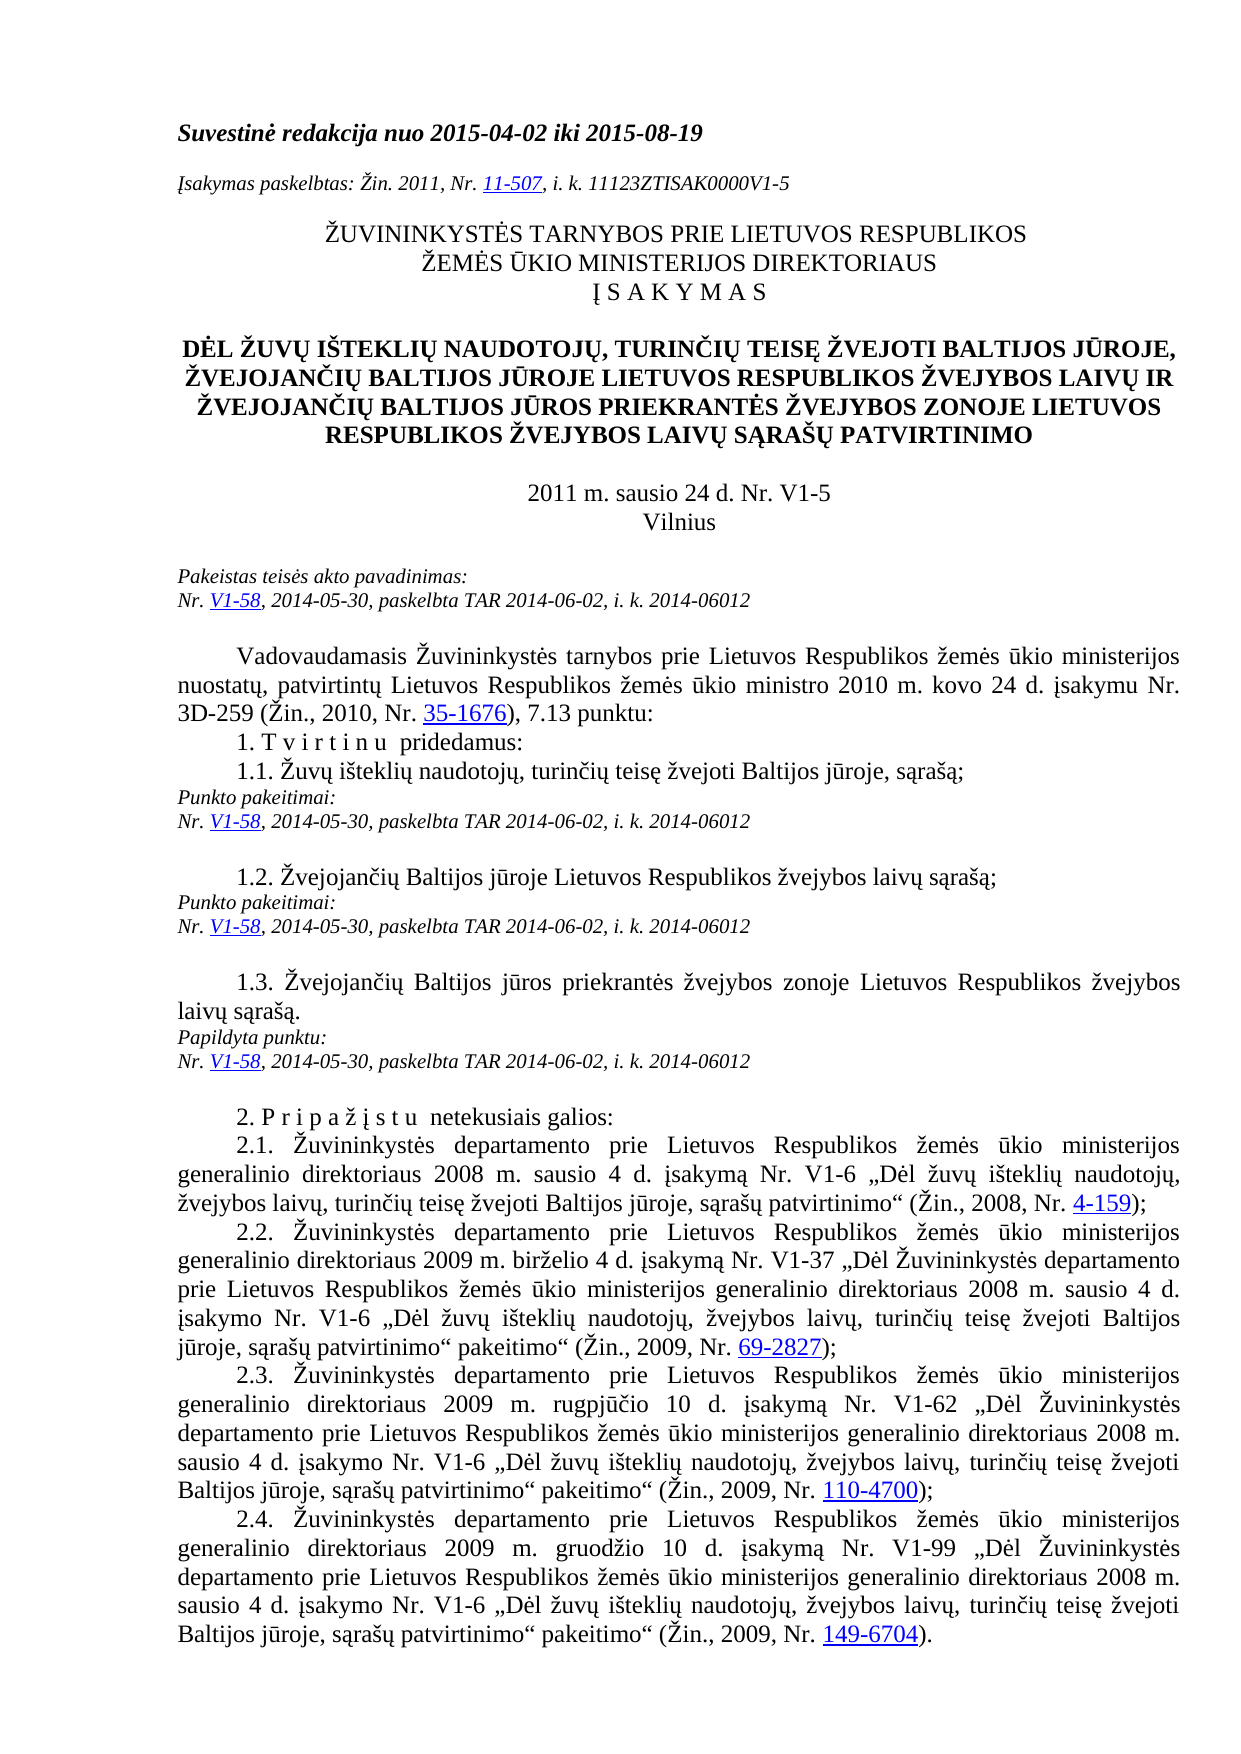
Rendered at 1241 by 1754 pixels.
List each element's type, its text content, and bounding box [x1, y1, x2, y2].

text 1.3. Žvejojančių Baltijos jūros priekrantės žvejybos zonoje Lietuvos Respublikos žvejybos laivų sąrašą. [177, 967, 1181, 1025]
text Nr. V1-58, 2014-05-30, paskelbta TAR 2014-06-02, i. k. 2014-06012 [177, 1049, 1181, 1073]
text Įsakymas paskelbtas: Žin. 2011, Nr. 11-507, i. k. 11123ZTISAK0000V1-5 [177, 171, 1181, 195]
text 1. Tvirtinu pridedamus: [177, 727, 1181, 756]
text Nr. V1-58, 2014-05-30, paskelbta TAR 2014-06-02, i. k. 2014-06012 [177, 914, 1181, 938]
text DĖL ŽUVŲ IŠTEKLIŲ NAUDOTOJŲ, TURINČIŲ TEISĘ ŽVEJOTI BALTIJOS JŪROJE, ŽVEJOJANČIŲ BALTIJOS JŪROJE LIETUVOS RESPUBLIKOS ŽVEJYBOS LAIVŲ IR ŽVEJOJANČIŲ BALTIJOS JŪROS PRIEKRANTĖS ŽVEJYBOS ZONOJE LIETUVOS RESPUBLIKOS ŽVEJYBOS LAIVŲ SĄRAŠŲ PATVIRTINIMO [177, 334, 1181, 449]
text Punkto pakeitimai: [177, 890, 1181, 914]
text Vadovaudamasis Žuvininkystės tarnybos prie Lietuvos Respublikos žemės ūkio ministerijos nuostatų, patvirtintų Lietuvos Respublikos žemės ūkio ministro 2010 m. kovo 24 d. įsakymu Nr. 3D-259 (Žin., 2010, Nr. 35-1676), 7.13 punktu: [177, 641, 1181, 727]
text Punkto pakeitimai: [177, 785, 1181, 809]
text 2.1. Žuvininkystės departamento prie Lietuvos Respublikos žemės ūkio ministerijos generalinio direktoriaus 2008 m. sausio 4 d. įsakymą Nr. V1-6 „Dėl žuvų išteklių naudotojų, žvejybos laivų, turinčių teisę žvejoti Baltijos jūroje, sąrašų patvirtinimo“ (Žin., 2008, Nr. 4-159); [177, 1130, 1181, 1217]
text Pakeistas teisės akto pavadinimas: [177, 564, 1181, 588]
text ĮSAKYMAS [177, 277, 1181, 305]
text Papildyta punktu: [177, 1025, 1181, 1049]
text 2.4. Žuvininkystės departamento prie Lietuvos Respublikos žemės ūkio ministerijos generalinio direktoriaus 2009 m. gruodžio 10 d. įsakymą Nr. V1-99 „Dėl Žuvininkystės departamento prie Lietuvos Respublikos žemės ūkio ministerijos generalinio direktoriaus 2008 m. sausio 4 d. įsakymo Nr. V1-6 „Dėl žuvų išteklių naudotojų, žvejybos laivų, turinčių teisę žvejoti Baltijos jūroje, sąrašų patvirtinimo“ pakeitimo“ (Žin., 2009, Nr. 149-6704). [177, 1504, 1181, 1648]
text 2.2. Žuvininkystės departamento prie Lietuvos Respublikos žemės ūkio ministerijos generalinio direktoriaus 2009 m. birželio 4 d. įsakymą Nr. V1-37 „Dėl Žuvininkystės departamento prie Lietuvos Respublikos žemės ūkio ministerijos generalinio direktoriaus 2008 m. sausio 4 d. įsakymo Nr. V1-6 „Dėl žuvų išteklių naudotojų, žvejybos laivų, turinčių teisę žvejoti Baltijos jūroje, sąrašų patvirtinimo“ pakeitimo“ (Žin., 2009, Nr. 69-2827); [177, 1217, 1181, 1360]
text 1.2. Žvejojančių Baltijos jūroje Lietuvos Respublikos žvejybos laivų sąrašą; [177, 862, 1181, 890]
text 1.1. Žuvų išteklių naudotojų, turinčių teisę žvejoti Baltijos jūroje, sąrašą; [177, 756, 1181, 785]
text Suvestinė redakcija nuo 2015-04-02 iki 2015-08-19 [177, 118, 1181, 147]
text žemės ūkio ministerijos direktoriAus [177, 248, 1181, 277]
text 2011 m. sausio 24 d. Nr. V1-5 [177, 478, 1181, 507]
text Nr. V1-58, 2014-05-30, paskelbta TAR 2014-06-02, i. k. 2014-06012 [177, 588, 1181, 612]
text 2. Pripažįstu netekusiais galios: [177, 1102, 1181, 1130]
text 2.3. Žuvininkystės departamento prie Lietuvos Respublikos žemės ūkio ministerijos generalinio direktoriaus 2009 m. rugpjūčio 10 d. įsakymą Nr. V1-62 „Dėl Žuvininkystės departamento prie Lietuvos Respublikos žemės ūkio ministerijos generalinio direktoriaus 2008 m. sausio 4 d. įsakymo Nr. V1-6 „Dėl žuvų išteklių naudotojų, žvejybos laivų, turinčių teisę žvejoti Baltijos jūroje, sąrašų patvirtinimo“ pakeitimo“ (Žin., 2009, Nr. 110-4700); [177, 1360, 1181, 1504]
text Vilnius [177, 507, 1181, 535]
text Nr. V1-58, 2014-05-30, paskelbta TAR 2014-06-02, i. k. 2014-06012 [177, 809, 1181, 833]
text Žuvininkystės tarnybos prie LIETUVOS RESPUBLIKOS [177, 219, 1181, 248]
